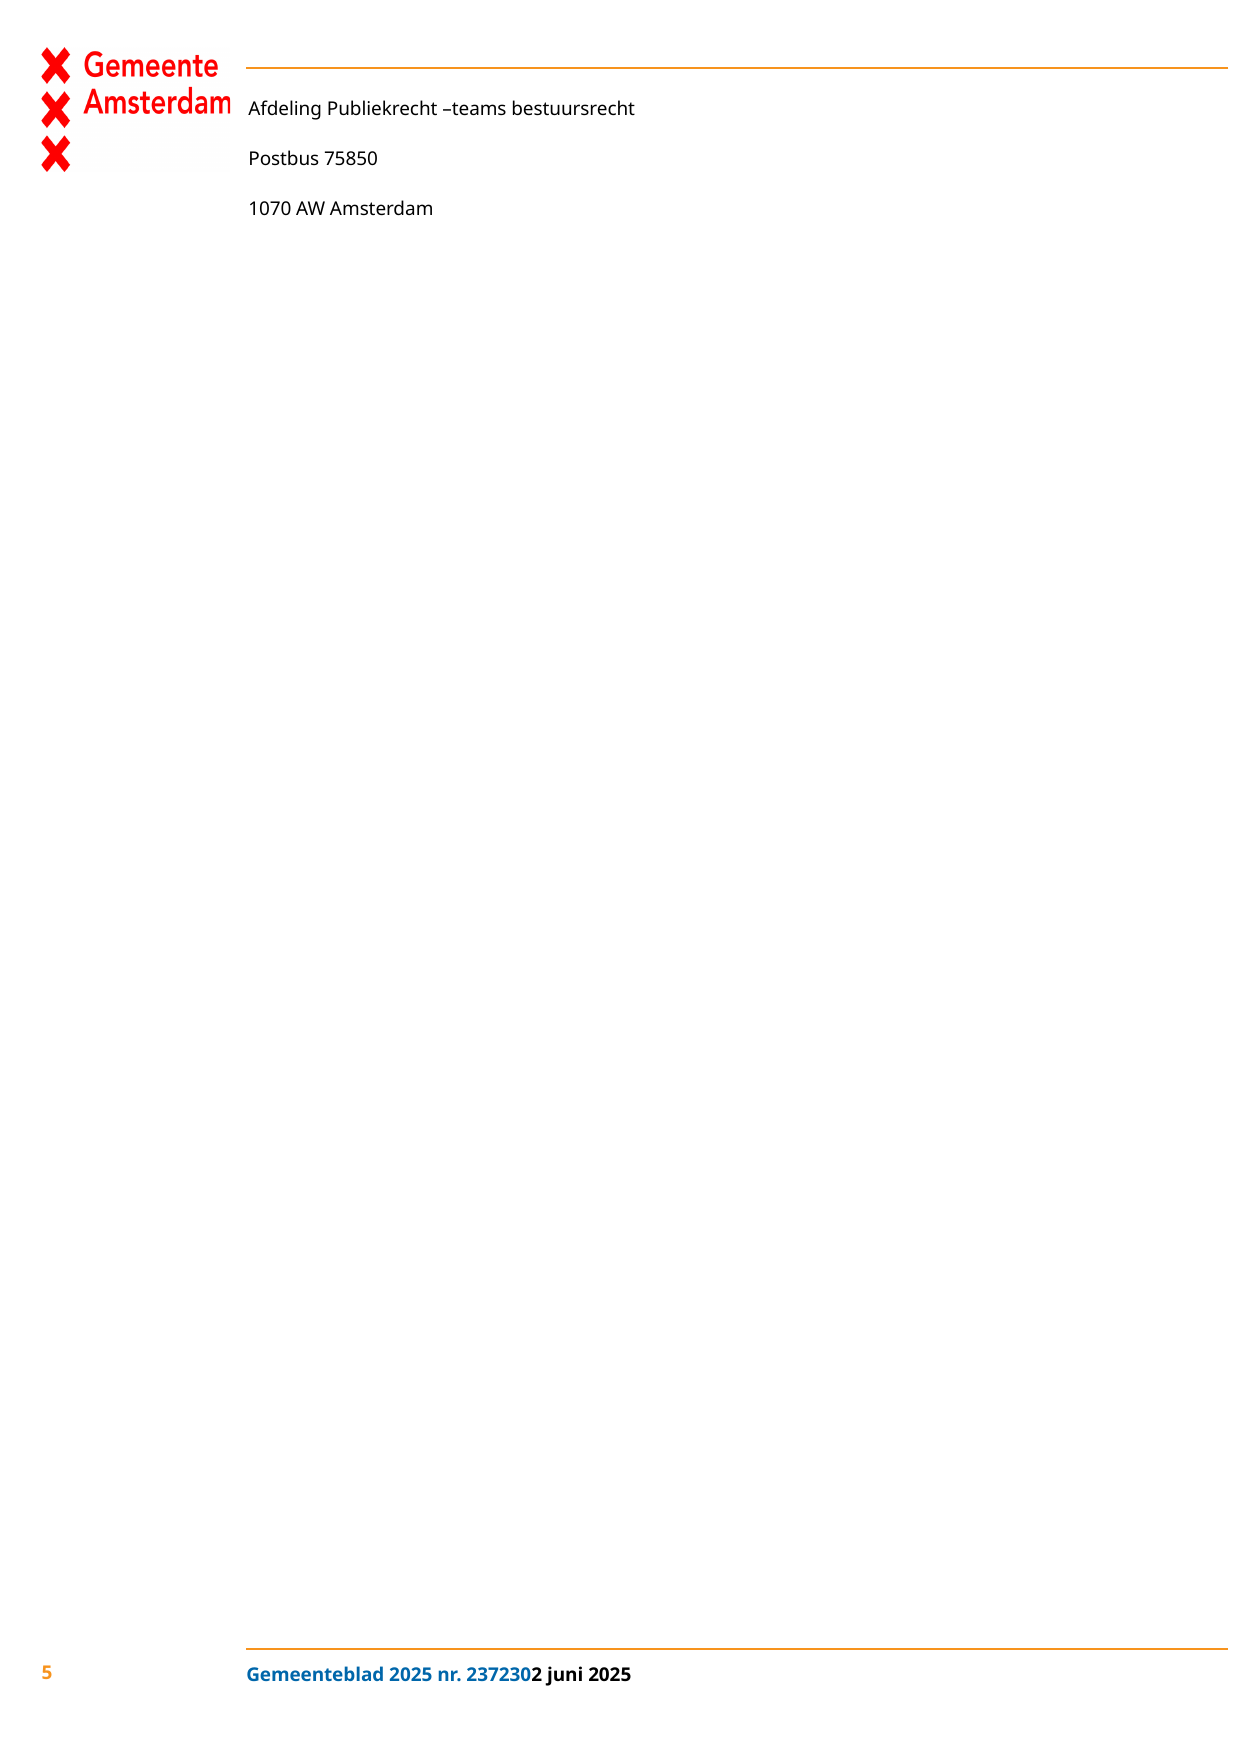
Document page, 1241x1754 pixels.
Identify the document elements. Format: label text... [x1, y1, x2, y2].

text Afdeling Publiekrecht –teams bestuursrecht [248, 95, 1152, 121]
picture [41, 47, 231, 172]
text Postbus 75850 [248, 145, 1152, 171]
text 1070 AW Amsterdam [248, 196, 1152, 221]
